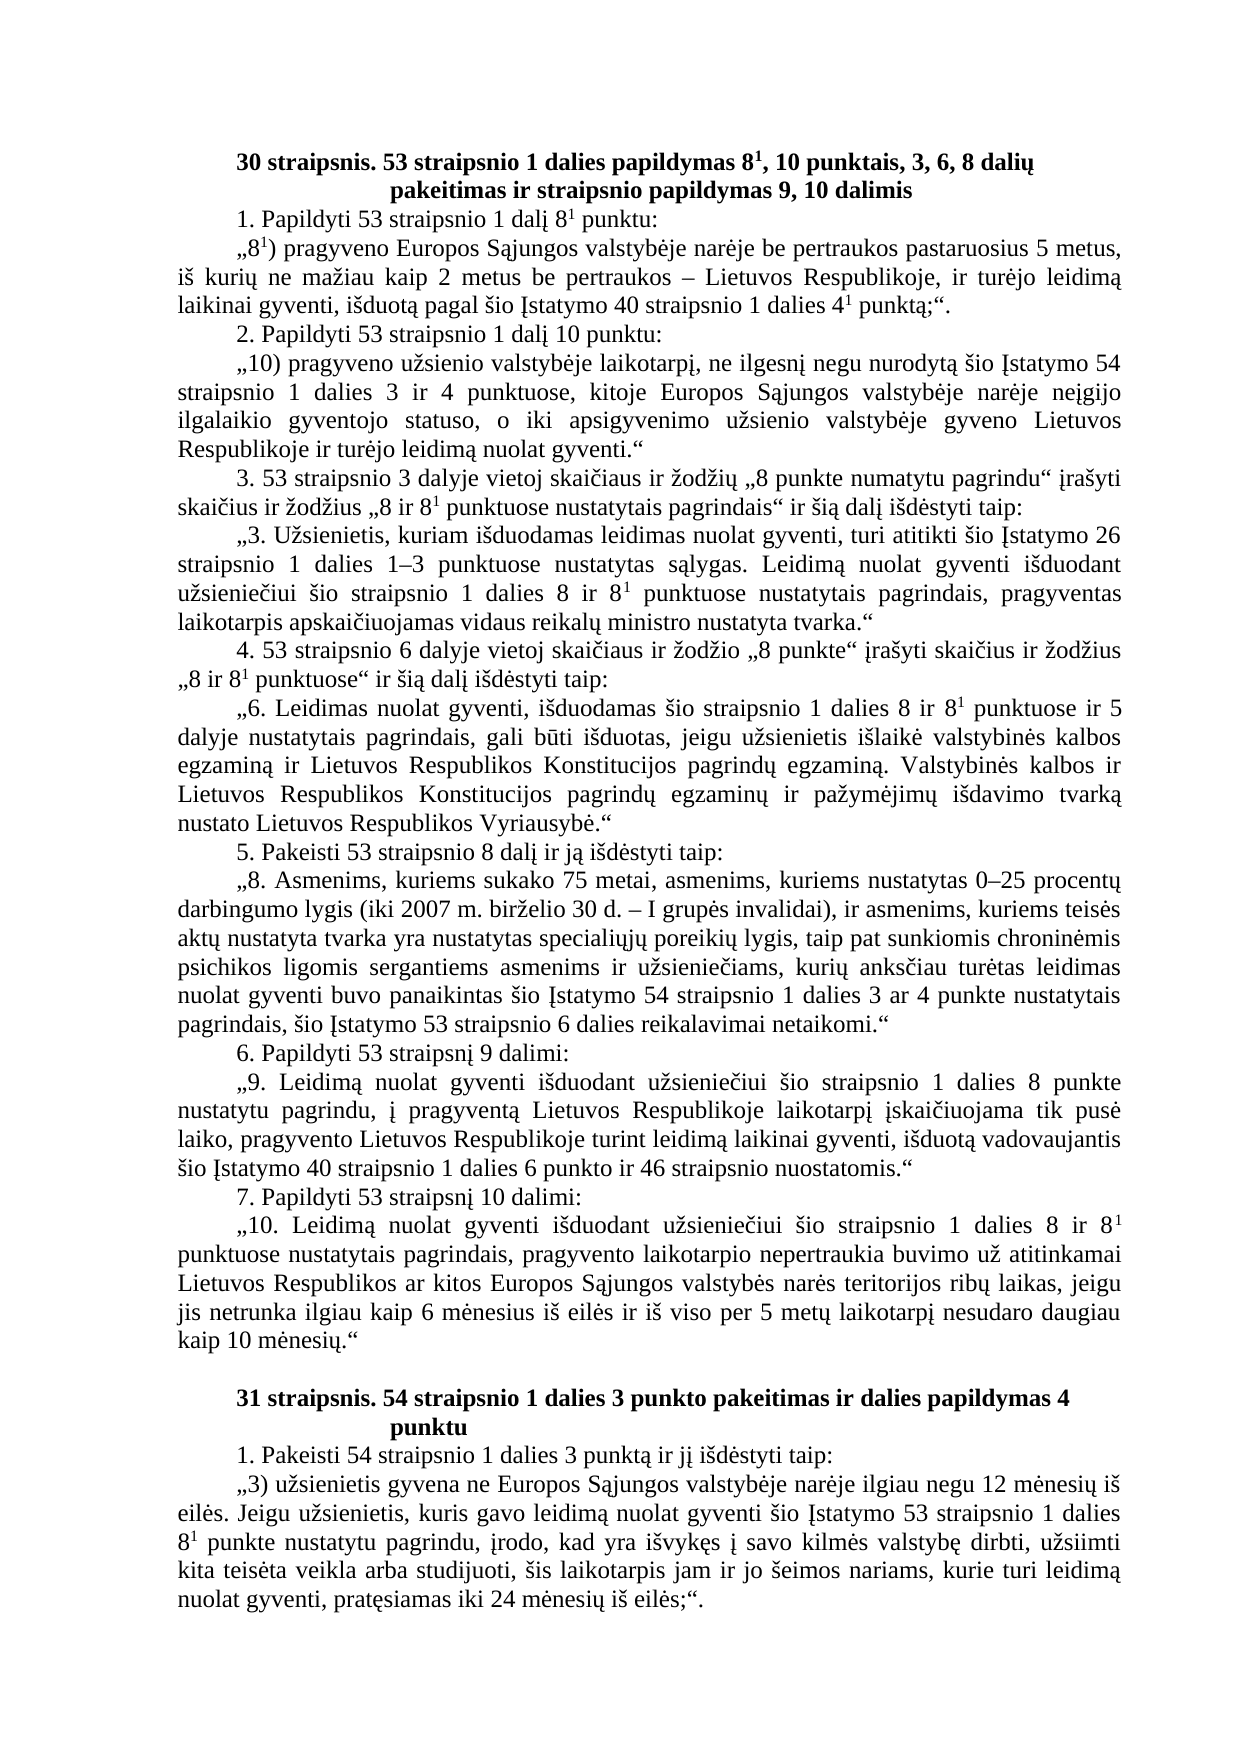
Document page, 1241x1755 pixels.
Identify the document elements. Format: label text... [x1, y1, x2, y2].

text „10) pragyveno užsienio valstybėje laikotarpį, ne ilgesnį negu nurodytą šio Įstatymo 54 straipsnio 1 dalies 3 ir 4 punktuose, kitoje Europos Sąjungos valstybėje narėje neįgijo ilgalaikio gyventojo statuso, o iki apsigyvenimo užsienio valstybėje gyveno Lietuvos Respublikoje ir turėjo leidimą nuolat gyventi.“ [177, 348, 1122, 463]
text 5. Pakeisti 53 straipsnio 8 dalį ir ją išdėstyti taip: [177, 837, 1122, 866]
text 30 straipsnis. 53 straipsnio 1 dalies papildymas 81, 10 punktais, 3, 6, 8 dalių pakeitimas ir straipsnio papildymas 9, 10 dalimis [236, 147, 1122, 204]
text 1. Papildyti 53 straipsnio 1 dalį 81 punktu: [177, 204, 1122, 233]
text „10. Leidimą nuolat gyventi išduodant užsieniečiui šio straipsnio 1 dalies 8 ir 81 punktuose nustatytais pagrindais, pragyvento laikotarpio nepertraukia buvimo už atitinkamai Lietuvos Respublikos ar kitos Europos Sąjungos valstybės narės teritorijos ribų laikas, jeigu jis netrunka ilgiau kaip 6 mėnesius iš eilės ir iš viso per 5 metų laikotarpį nesudaro daugiau kaip 10 mėnesių.“ [177, 1211, 1122, 1354]
text 6. Papildyti 53 straipsnį 9 dalimi: [177, 1038, 1122, 1067]
text 2. Papildyti 53 straipsnio 1 dalį 10 punktu: [177, 319, 1122, 348]
text 4. 53 straipsnio 6 dalyje vietoj skaičiaus ir žodžio „8 punkte“ įrašyti skaičius ir žodžius „8 ir 81 punktuose“ ir šią dalį išdėstyti taip: [177, 636, 1122, 693]
text „3) užsienietis gyvena ne Europos Sąjungos valstybėje narėje ilgiau negu 12 mėnesių iš eilės. Jeigu užsienietis, kuris gavo leidimą nuolat gyventi šio Įstatymo 53 straipsnio 1 dalies 81 punkte nustatytu pagrindu, įrodo, kad yra išvykęs į savo kilmės valstybę dirbti, užsiimti kita teisėta veikla arba studijuoti, šis laikotarpis jam ir jo šeimos nariams, kurie turi leidimą nuolat gyventi, pratęsiamas iki 24 mėnesių iš eilės;“. [177, 1469, 1122, 1613]
text 31 straipsnis. 54 straipsnio 1 dalies 3 punkto pakeitimas ir dalies papildymas 4 punktu [236, 1383, 1122, 1441]
text „8. Asmenims, kuriems sukako 75 metai, asmenims, kuriems nustatytas 0–25 procentų darbingumo lygis (iki 2007 m. birželio 30 d. – I grupės invalidai), ir asmenims, kuriems teisės aktų nustatyta tvarka yra nustatytas specialiųjų poreikių lygis, taip pat sunkiomis chroninėmis psichikos ligomis sergantiems asmenims ir užsieniečiams, kurių anksčiau turėtas leidimas nuolat gyventi buvo panaikintas šio Įstatymo 54 straipsnio 1 dalies 3 ar 4 punkte nustatytais pagrindais, šio Įstatymo 53 straipsnio 6 dalies reikalavimai netaikomi.“ [177, 866, 1122, 1038]
text „81) pragyveno Europos Sąjungos valstybėje narėje be pertraukos pastaruosius 5 metus, iš kurių ne mažiau kaip 2 metus be pertraukos – Lietuvos Respublikoje, ir turėjo leidimą laikinai gyventi, išduotą pagal šio Įstatymo 40 straipsnio 1 dalies 41 punktą;“. [177, 233, 1122, 319]
text „3. Užsienietis, kuriam išduodamas leidimas nuolat gyventi, turi atitikti šio Įstatymo 26 straipsnio 1 dalies 1–3 punktuose nustatytas sąlygas. Leidimą nuolat gyventi išduodant užsieniečiui šio straipsnio 1 dalies 8 ir 81 punktuose nustatytais pagrindais, pragyventas laikotarpis apskaičiuojamas vidaus reikalų ministro nustatyta tvarka.“ [177, 521, 1122, 636]
text „6. Leidimas nuolat gyventi, išduodamas šio straipsnio 1 dalies 8 ir 81 punktuose ir 5 dalyje nustatytais pagrindais, gali būti išduotas, jeigu užsienietis išlaikė valstybinės kalbos egzaminą ir Lietuvos Respublikos Konstitucijos pagrindų egzaminą. Valstybinės kalbos ir Lietuvos Respublikos Konstitucijos pagrindų egzaminų ir pažymėjimų išdavimo tvarką nustato Lietuvos Respublikos Vyriausybė.“ [177, 693, 1122, 837]
text 1. Pakeisti 54 straipsnio 1 dalies 3 punktą ir jį išdėstyti taip: [177, 1441, 1122, 1469]
text „9. Leidimą nuolat gyventi išduodant užsieniečiui šio straipsnio 1 dalies 8 punkte nustatytu pagrindu, į pragyventą Lietuvos Respublikoje laikotarpį įskaičiuojama tik pusė laiko, pragyvento Lietuvos Respublikoje turint leidimą laikinai gyventi, išduotą vadovaujantis šio Įstatymo 40 straipsnio 1 dalies 6 punkto ir 46 straipsnio nuostatomis.“ [177, 1067, 1122, 1182]
text 3. 53 straipsnio 3 dalyje vietoj skaičiaus ir žodžių „8 punkte numatytu pagrindu“ įrašyti skaičius ir žodžius „8 ir 81 punktuose nustatytais pagrindais“ ir šią dalį išdėstyti taip: [177, 463, 1122, 521]
text 7. Papildyti 53 straipsnį 10 dalimi: [177, 1182, 1122, 1211]
